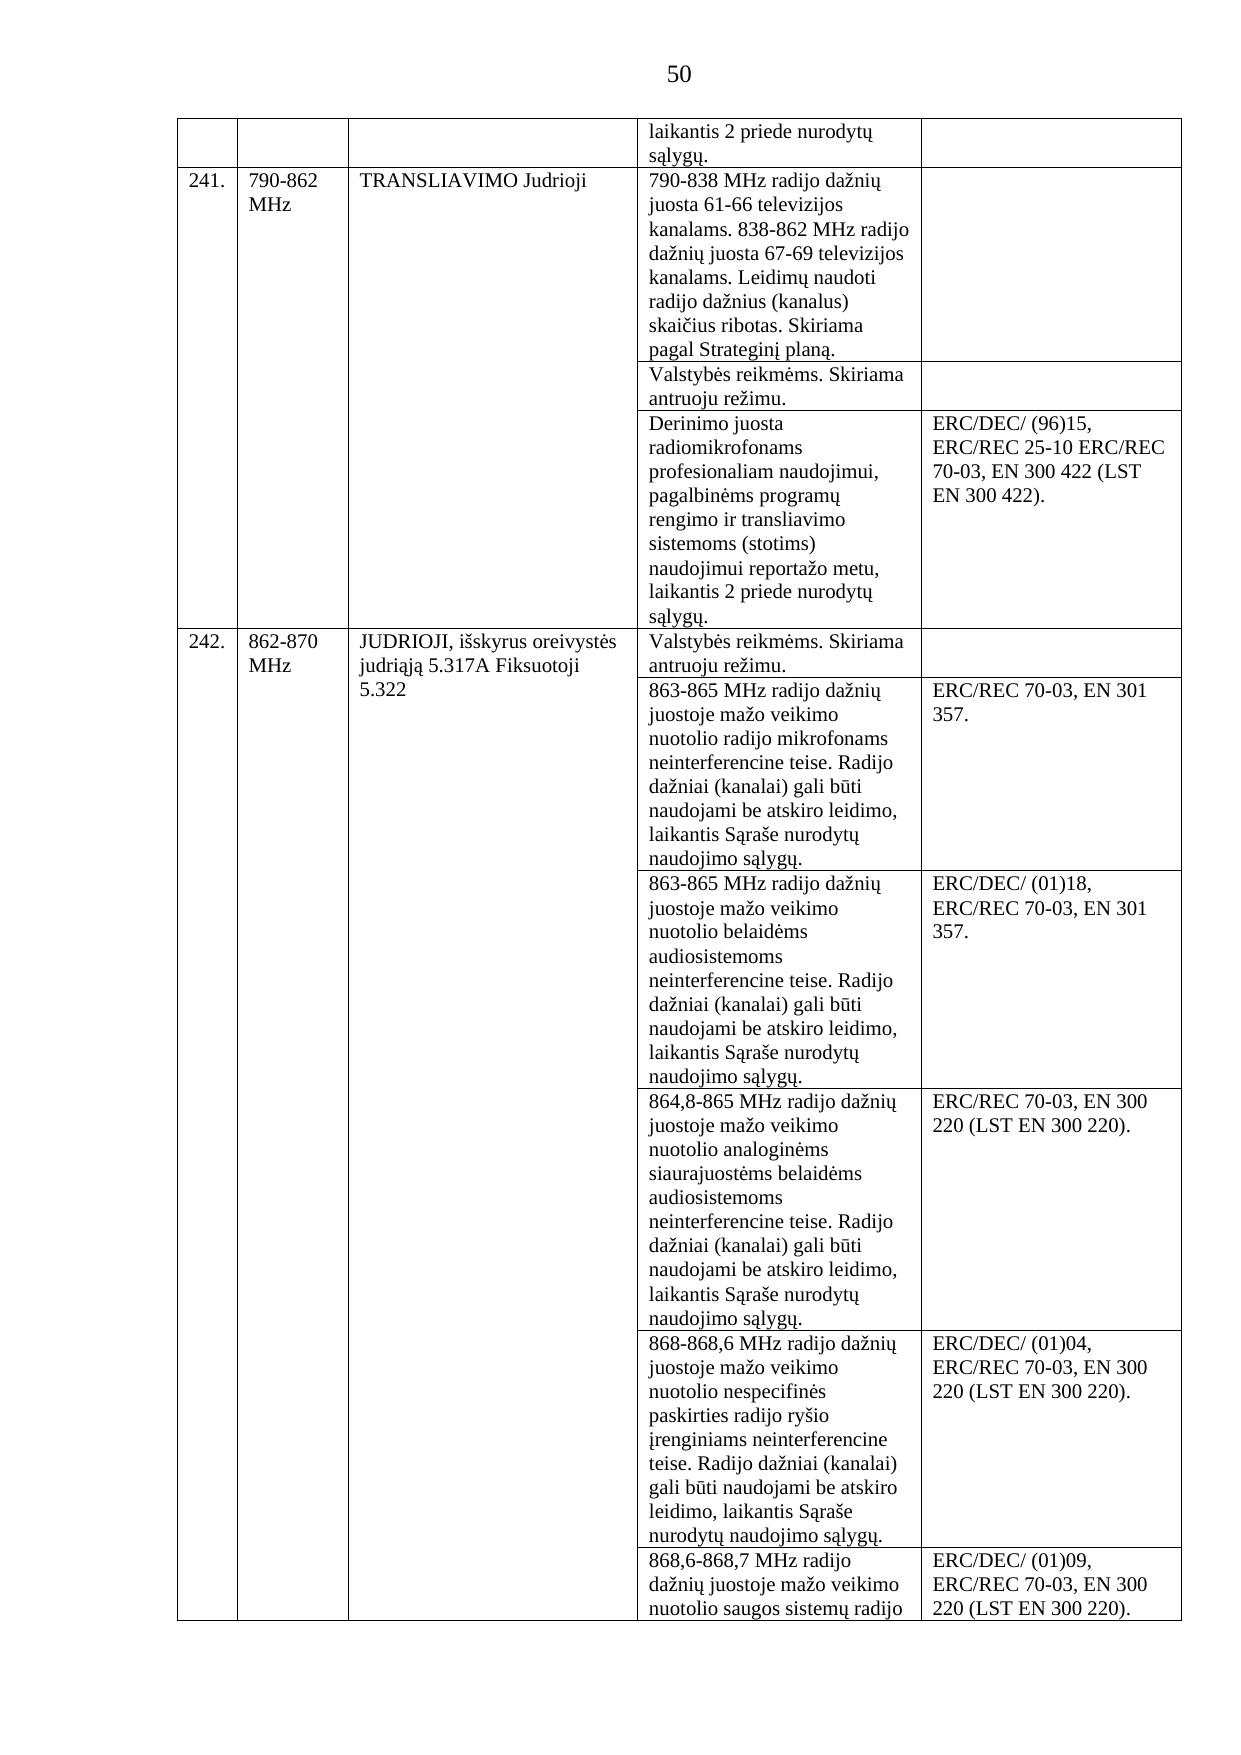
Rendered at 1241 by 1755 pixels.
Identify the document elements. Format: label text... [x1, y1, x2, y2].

table_cell ERC/DEC/ (01)04, ERC/REC 70-03, EN 300 220 (LST EN 300 220). [922, 1331, 1181, 1547]
table_cell 242. [178, 629, 237, 1620]
table_cell ERC/REC 70-03, EN 301 357. [922, 678, 1181, 870]
table_cell 790-862 MHz [238, 168, 348, 628]
table_cell TRANSLIAVIMO Judrioji [349, 168, 637, 628]
table_cell ERC/DEC/ (01)09, ERC/REC 70-03, EN 300 220 (LST EN 300 220). [922, 1548, 1181, 1620]
table_cell Valstybės reikmėms. Skiriama antruoju režimu. [638, 362, 921, 410]
table_cell [922, 168, 1181, 361]
table_cell 790-838 MHz radijo dažnių juosta 61-66 televizijos kanalams. 838-862 MHz radijo dažnių juosta 67-69 televizijos kanalams. Leidimų naudoti radijo dažnius (kanalus) skaičius ribotas. Skiriama pagal Strateginį planą. [638, 168, 921, 361]
table_cell 863-865 MHz radijo dažnių juostoje mažo veikimo nuotolio radijo mikrofonams neinterferencine teise. Radijo dažniai (kanalai) gali būti naudojami be atskiro leidimo, laikantis Sąraše nurodytų naudojimo sąlygų. [638, 678, 921, 870]
table_cell [178, 119, 237, 167]
table_cell Derinimo juosta radiomikrofonams profesionaliam naudojimui, pagalbinėms programų rengimo ir transliavimo sistemoms (stotims) naudojimui reportažo metu, laikantis 2 priede nurodytų sąlygų. [638, 411, 921, 628]
table_cell 862-870 MHz [238, 629, 348, 1620]
table_cell 868-868,6 MHz radijo dažnių juostoje mažo veikimo nuotolio nespecifinės paskirties radijo ryšio įrenginiams neinterferencine teise. Radijo dažniai (kanalai) gali būti naudojami be atskiro leidimo, laikantis Sąraše nurodytų naudojimo sąlygų. [638, 1331, 921, 1547]
table_cell ERC/DEC/ (01)18, ERC/REC 70-03, EN 301 357. [922, 871, 1181, 1088]
table_cell [922, 629, 1181, 677]
table_cell ERC/DEC/ (96)15, ERC/REC 25-10 ERC/REC 70-03, EN 300 422 (LST EN 300 422). [922, 411, 1181, 628]
table_cell 864,8-865 MHz radijo dažnių juostoje mažo veikimo nuotolio analoginėms siaurajuostėms belaidėms audiosistemoms neinterferencine teise. Radijo dažniai (kanalai) gali būti naudojami be atskiro leidimo, laikantis Sąraše nurodytų naudojimo sąlygų. [638, 1089, 921, 1329]
table_cell Valstybės reikmėms. Skiriama antruoju režimu. [638, 629, 921, 677]
table_cell [349, 119, 637, 167]
table_cell laikantis 2 priede nurodytų sąlygų. [638, 119, 921, 167]
table_cell 868,6-868,7 MHz radijo dažnių juostoje mažo veikimo nuotolio saugos sistemų radijo [638, 1548, 921, 1620]
table_cell 241. [178, 168, 237, 628]
table_cell [922, 119, 1181, 167]
table_cell ERC/REC 70-03, EN 300 220 (LST EN 300 220). [922, 1089, 1181, 1329]
table_cell [238, 119, 348, 167]
table_cell [922, 362, 1181, 410]
table_cell 863-865 MHz radijo dažnių juostoje mažo veikimo nuotolio belaidėms audiosistemoms neinterferencine teise. Radijo dažniai (kanalai) gali būti naudojami be atskiro leidimo, laikantis Sąraše nurodytų naudojimo sąlygų. [638, 871, 921, 1088]
table_cell JUDRIOJI, išskyrus oreivystės judriąją 5.317A Fiksuotoji 5.322 [349, 629, 637, 1620]
